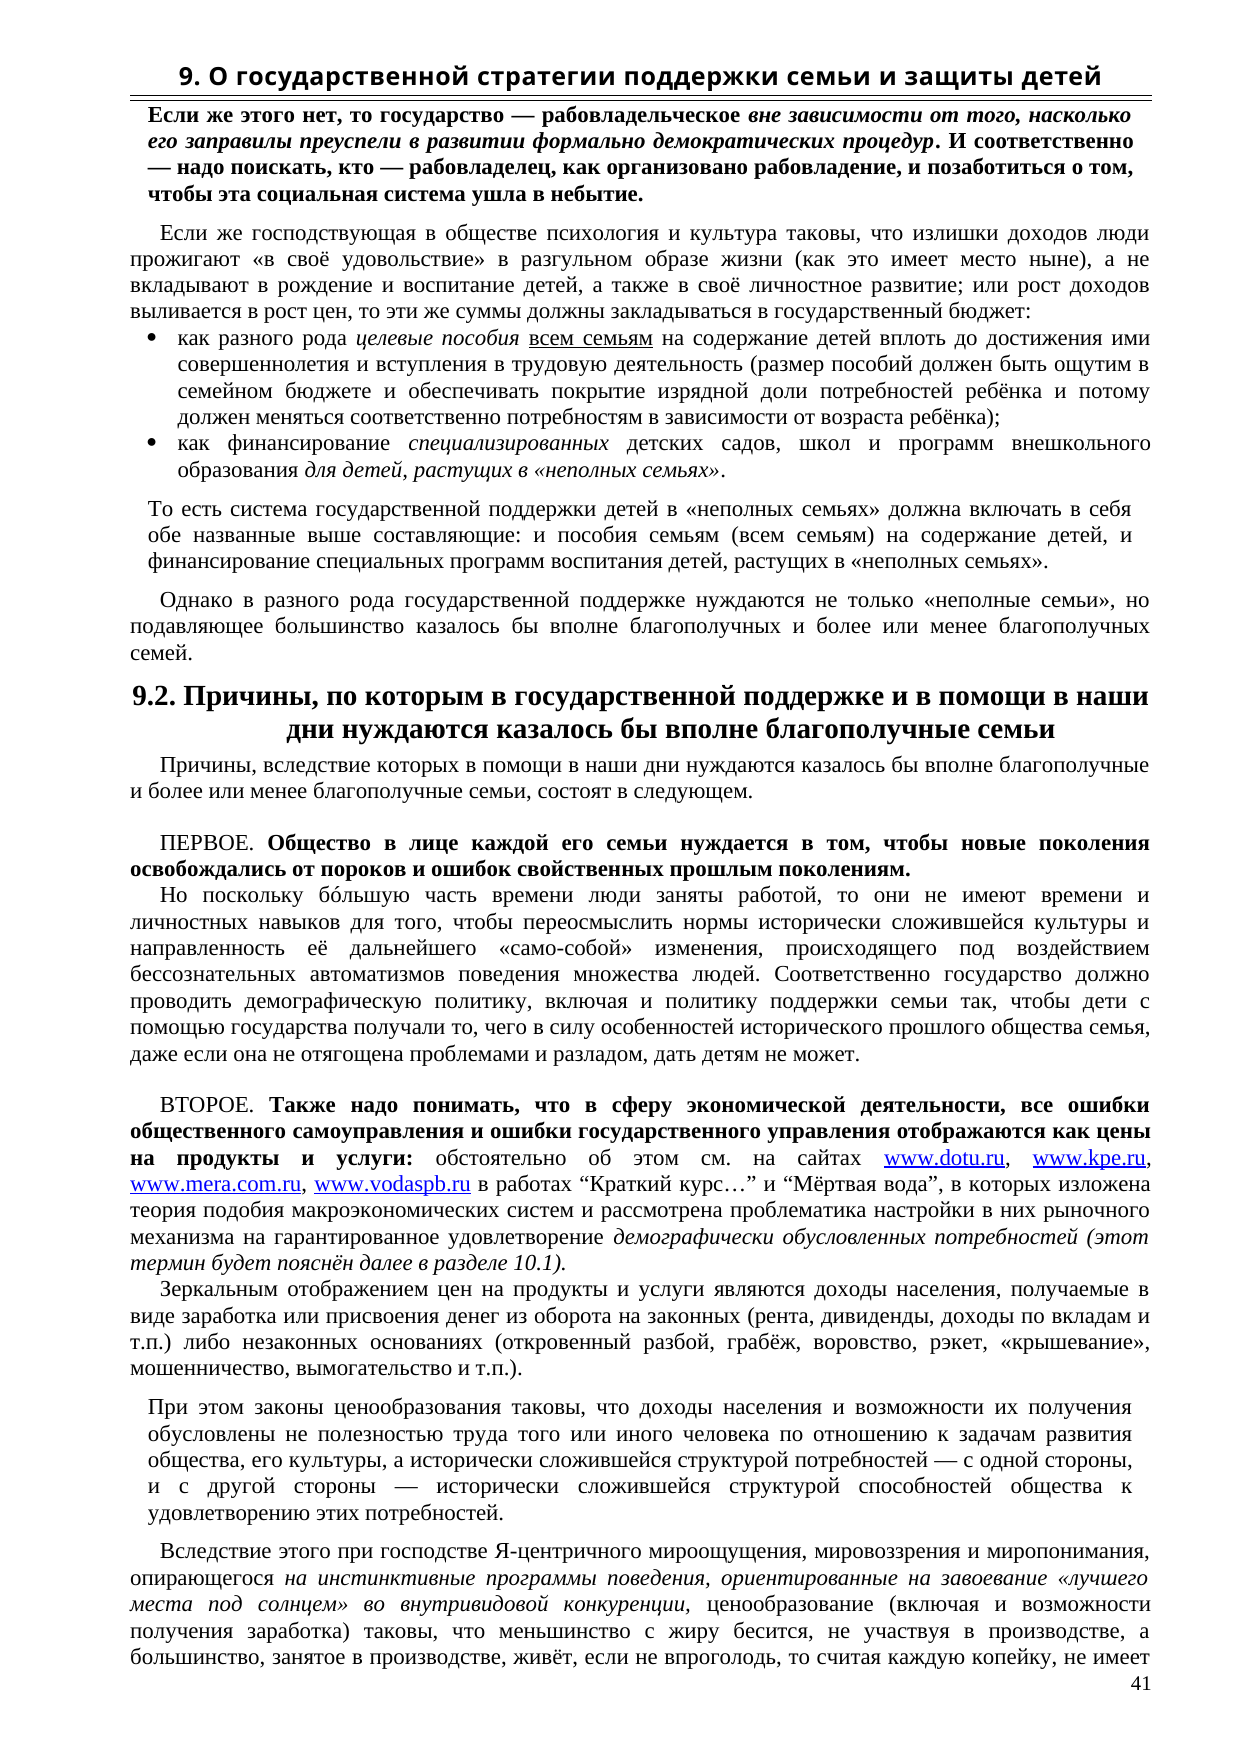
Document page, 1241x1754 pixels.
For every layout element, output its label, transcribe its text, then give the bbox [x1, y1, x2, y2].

text ПЕРВОЕ. Общество в лице каждой его семьи нуждается в том, чтобы новые поколения освобождались от пороков и ошибок свойственных прошлым поколениям. [130, 829, 1152, 881]
subtitle 9.2. Причины, по которым в государственной поддержке и в помощи в наши дни нуждаются казалось бы вполне благополучные семьи [130, 678, 1152, 745]
text Если же господствующая в обществе психология и культура таковы, что излишки доходов люди прожигают «в своё удовольствие» в разгульном образе жизни (как это имеет место ныне), а не вкладывают в рождение и воспитание детей, а также в своё личностное развитие; или рост доходов выливается в рост цен, то эти же суммы должны закладываться в государственный бюджет: [130, 218, 1152, 324]
text Вследствие этого при господстве Я-центричного мироощущения, мировоззрения и миропонимания, опирающегося на инстинктивные программы поведения, ориентированные на завоевание «лучшего места под солнцем» во внутривидовой конкуренции, ценообразование (включая и возможности получения заработка) таковы, что меньшинство с жиру бесится, не участвуя в производстве, а большинство, занятое в производстве, живёт, если не впроголодь, то считая каждую копейку, не имеет [130, 1538, 1152, 1669]
list как разного рода целевые пособия всем семьям на содержание детей вплоть до достижения ими совершеннолетия и вступления в трудовую деятельность (размер пособий должен быть ощутим в семейном бюджете и обеспечивать покрытие изрядной доли потребностей ребёнка и потому должен меняться соответственно потребностям в зависимости от возраста ребёнка); [148, 324, 1152, 429]
text Однако в разного рода государственной поддержке нуждаются не только «неполные семьи», но подавляющее большинство казалось бы вполне благополучных и более или менее благополучных семей. [130, 586, 1152, 665]
list как финансирование специализированных детских садов, школ и программ внешкольного образования для детей, растущих в «неполных семьях». [148, 429, 1152, 482]
text Зеркальным отображением цен на продукты и услуги являются доходы населения, получаемые в виде заработка или присвоения денег из оборота на законных (рента, дивиденды, доходы по вкладам и т.п.) либо незаконных основаниях (откровенный разбой, грабёж, воровство, рэкет, «крышевание», мошенничество, вымогательство и т.п.). [130, 1275, 1152, 1381]
text Если же этого нет, то государство — рабовладельческое вне зависимости от того, насколько его заправилы преуспели в развитии формально демократических процедур. И соответственно — надо поискать, кто — рабовладелец, как организовано рабовладение, и позаботиться о том, чтобы эта социальная система ушла в небытие. [148, 101, 1134, 206]
text ВТОРОЕ. Также надо понимать, что в сферу экономической деятельности, все ошибки общественного самоуправления и ошибки государственного управления отображаются как цены на продукты и услуги: обстоятельно об этом см. на сайтах www.dotu.ru, www.kpe.ru, www.mera.com.ru, www.vodaspb.ru в работах “Краткий курс…” и “Мёртвая вода”, в которых изложена теория подобия макроэкономических систем и рассмотрена проблематика настройки в них рыночного механизма на гарантированное удовлетворение демографически обусловленных потребностей (этот термин будет пояснён далее в разделе 10.1). [130, 1091, 1152, 1275]
text При этом законы ценообразования таковы, что доходы населения и возможности их получения обусловлены не полезностью труда того или иного человека по отношению к задачам развития общества, его культуры, а исторически сложившейся структурой потребностей — с одной стороны, и с другой стороны — исторически сложившейся структурой способностей общества к удовлетворению этих потребностей. [148, 1393, 1134, 1525]
text То есть система государственной поддержки детей в «неполных семьях» должна включать в себя обе названные выше составляющие: и пособия семьям (всем семьям) на содержание детей, и финансирование специальных программ воспитания детей, растущих в «неполных семьях». [148, 494, 1134, 574]
text Причины, вследствие которых в помощи в наши дни нуждаются казалось бы вполне благополучные и более или менее благополучные семьи, состоят в следующем. [130, 751, 1152, 804]
text Но поскольку бóльшую часть времени люди заняты работой, то они не имеют времени и личностных навыков для того, чтобы переосмыслить нормы исторически сложившейся культуры и направленность её дальнейшего «само-собой» изменения, происходящего под воздействием бессознательных автоматизмов поведения множества людей. Соответственно государство должно проводить демографическую политику, включая и политику поддержки семьи так, чтобы дети с помощью государства получали то, чего в силу особенностей исторического прошлого общества семья, даже если она не отягощена проблемами и разладом, дать детям не может. [130, 881, 1152, 1066]
